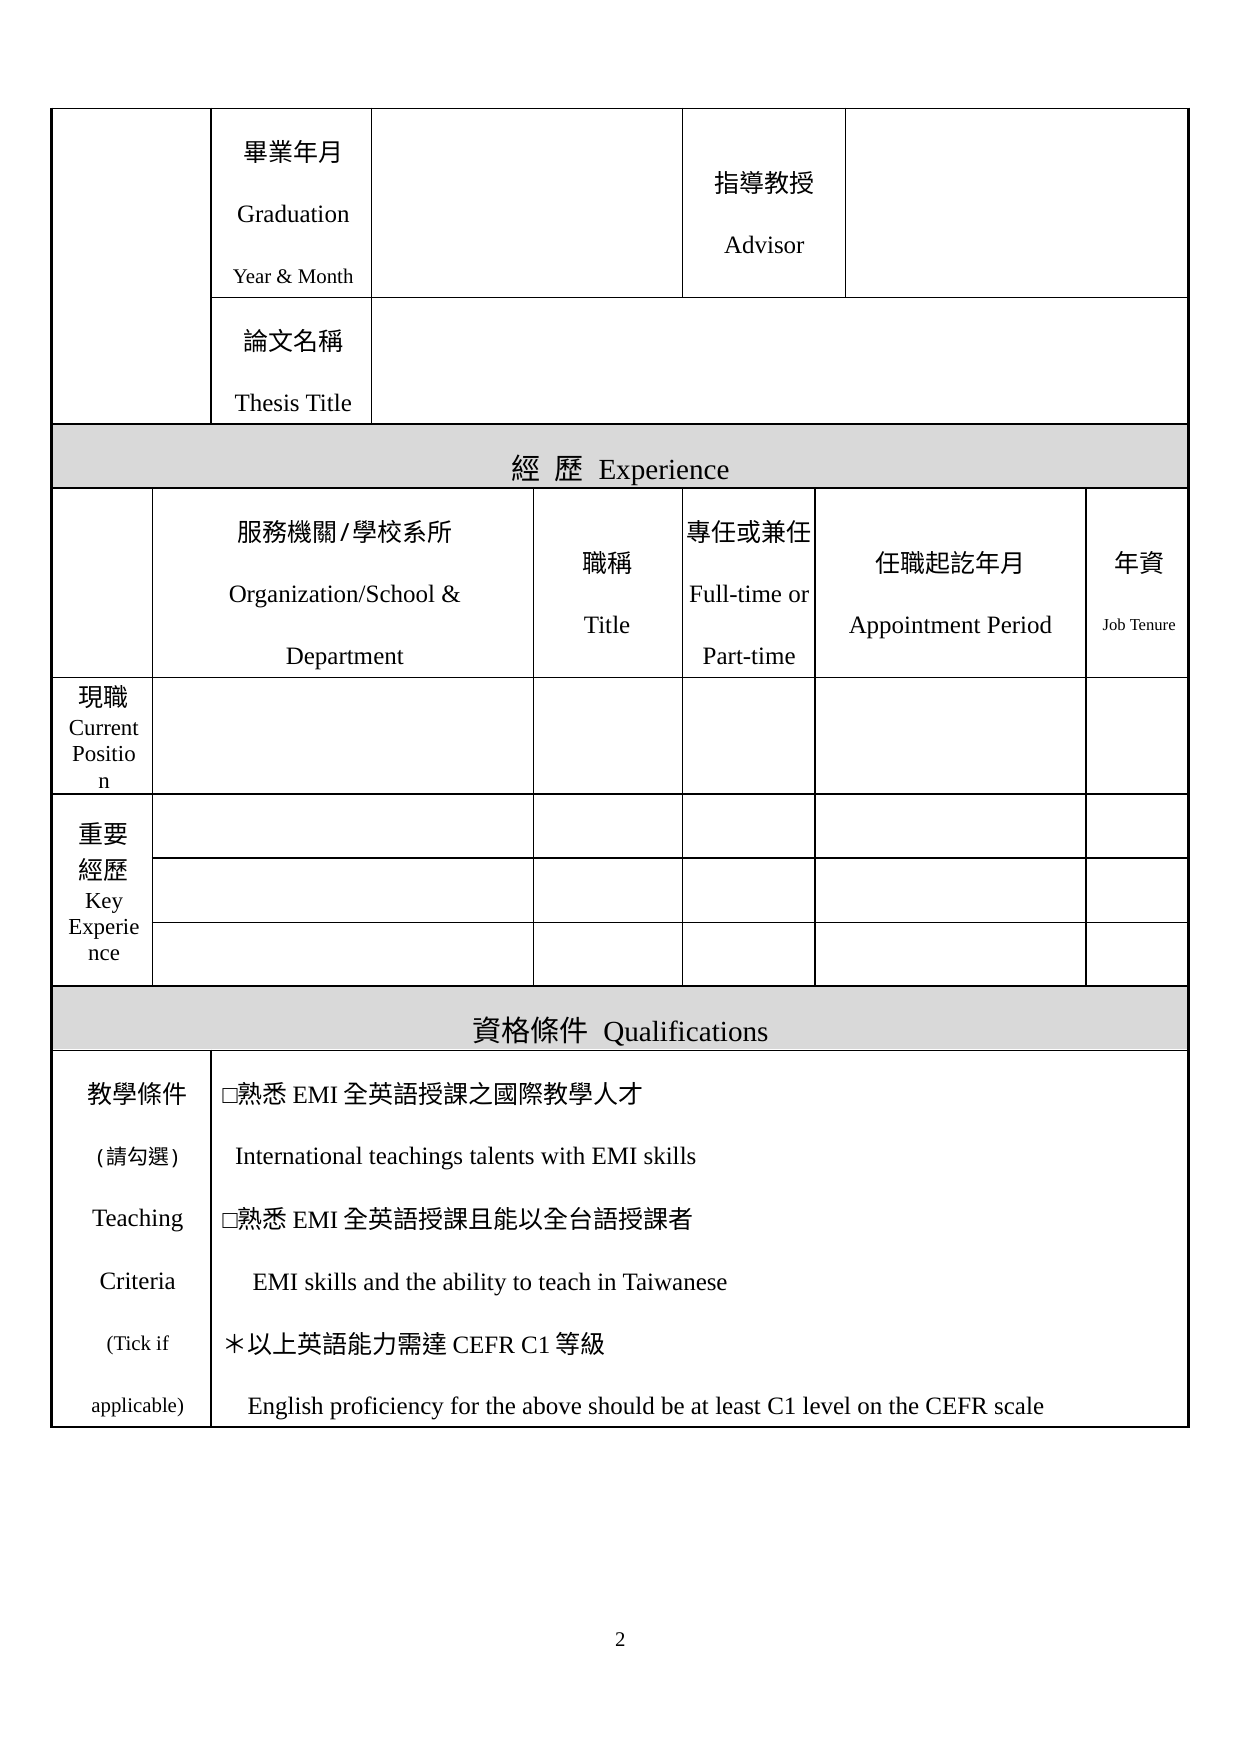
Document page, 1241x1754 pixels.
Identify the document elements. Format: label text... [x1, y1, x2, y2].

table_cell [683, 859, 814, 921]
table_cell [153, 678, 533, 793]
table_cell [1087, 678, 1187, 793]
table_cell [372, 298, 1187, 423]
table_cell [683, 923, 814, 985]
table_cell 職稱 Title [534, 489, 682, 676]
table_cell [534, 795, 682, 857]
table_cell 專任或兼任 Full-time or Part-time [683, 489, 814, 676]
table_cell [153, 859, 533, 921]
table_cell 服務機關/學校系所 Organization/School & Department [153, 489, 533, 676]
table_cell 年資 Job Tenure [1087, 489, 1187, 676]
table_cell 資格條件 Qualifications [53, 987, 1187, 1049]
table_cell [683, 678, 814, 793]
table_cell 現職 Current Position [53, 678, 152, 793]
table_cell [1087, 795, 1187, 857]
table_cell [534, 923, 682, 985]
table_cell [153, 795, 533, 857]
table_cell 論文名稱 Thesis Title [212, 298, 371, 423]
table_cell 教學條件 (請勾選) Teaching Criteria (Tick if applicable) [53, 1051, 210, 1426]
table_cell [683, 795, 814, 857]
table_cell [372, 109, 682, 297]
table_cell 任職起訖年月 Appointment Period [816, 489, 1085, 676]
table_cell [816, 859, 1085, 921]
table_cell [846, 109, 1187, 297]
table_cell [534, 859, 682, 921]
table_cell [816, 795, 1085, 857]
table_cell 指導教授 Advisor [683, 109, 845, 297]
table_cell [816, 678, 1085, 793]
table_cell [1087, 859, 1187, 921]
table_cell [816, 923, 1085, 985]
table_cell 畢業年月 Graduation Year & Month [212, 109, 371, 297]
table_cell 經 歷 Experience [53, 425, 1187, 487]
table_cell [1087, 923, 1187, 985]
table_cell [153, 923, 533, 985]
table_cell [534, 678, 682, 793]
table_cell 重要 經歷 Key Experience [53, 795, 152, 985]
table_cell [53, 489, 152, 676]
table_cell □熟悉EMI全英語授課之國際教學人才 International teachings talents with EMI skills □熟悉EMI全英語授課且能以全台語授課者 EMI skills and the ability to teach in Taiwanese ＊以上英語能力需達CEFR C1等級 English proficiency for the above should be at least C1 level on the CEFR scale [212, 1051, 1187, 1426]
table_cell [53, 109, 210, 423]
